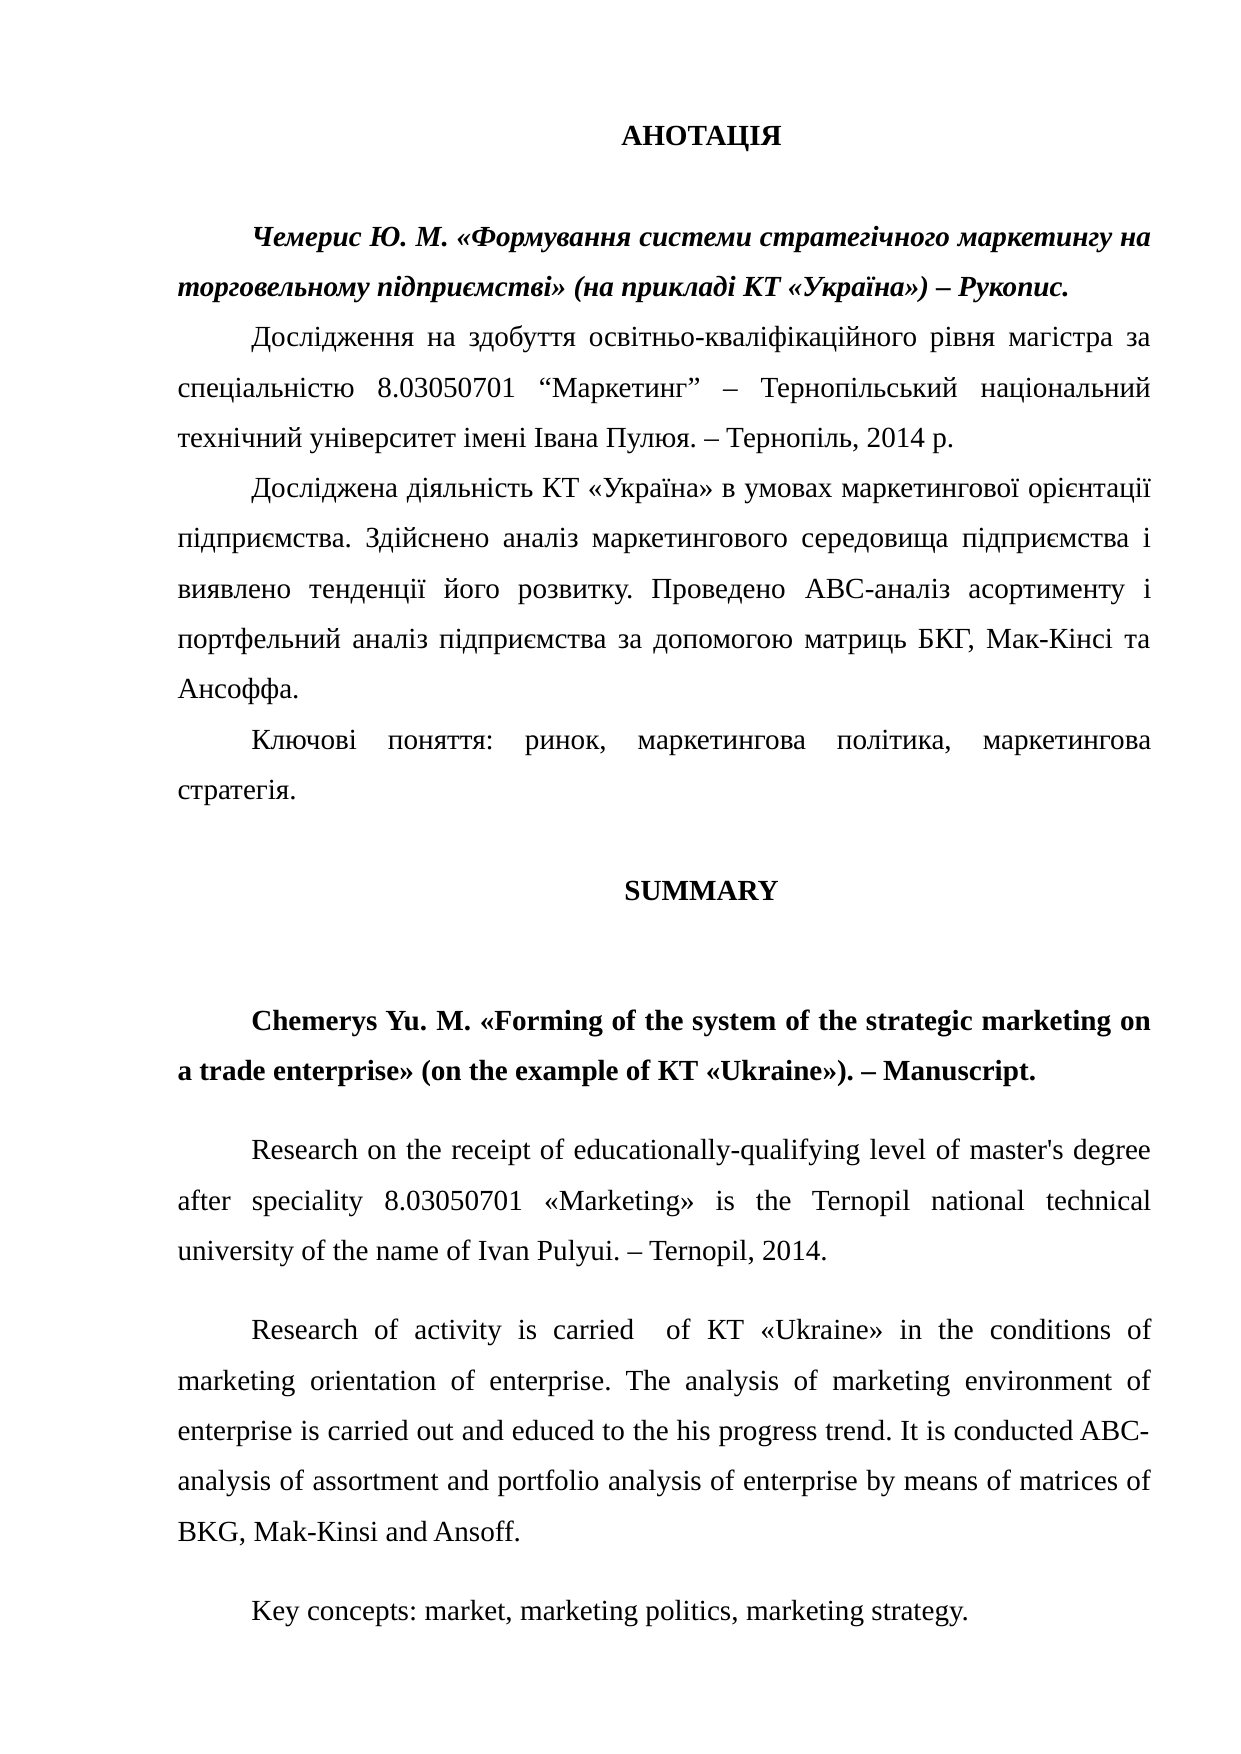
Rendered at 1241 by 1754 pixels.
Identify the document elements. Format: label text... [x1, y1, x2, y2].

text Досліджена діяльність КТ «Україна» в умовах маркетингової орієнтації підприємства. Здійснено аналіз маркетингового середовища підприємства і виявлено тенденції його розвитку. Проведено ABC-аналіз асортименту і портфельний аналіз підприємства за допомогою матриць БКГ, Мак-Кінсі та Ансоффа. [177, 470, 1152, 705]
text АНОТАЦІЯ [177, 118, 1152, 152]
text Чемерис Ю. М. «Формування системи стратегічного маркетингу на торговельному підприємстві» (на прикладі КТ «Україна») – Рукопис. [177, 219, 1152, 303]
text Key concepts: market, marketing politics, marketing strategy. [177, 1593, 1152, 1627]
text Research on the receipt of educationally-qualifying level of master's degree after speciality 8.03050701 «Marketing» is the Ternopil national technical university of the name of Ivan Pulyui. – Ternopil, 2014. [177, 1132, 1152, 1267]
text Research of activity is carried of КТ «Ukraine» in the conditions of marketing orientation of enterprise. The analysis of marketing environment of enterprise is carried out and educed to the his progress trend. It is conducted ABC- analysis of assortment and portfolio analysis of enterprise by means of matrices of BKG, Маk-Кіnsі and Ansoff. [177, 1312, 1152, 1547]
text Ключові поняття: ринок, маркетингова політика, маркетингова стратегія. [177, 722, 1152, 806]
text Chemerys Yu. М. «Forming of the system of the strategic marketing on a trade enterprise» (on the example of КТ «Ukraine»). – Manuscript. [177, 1003, 1152, 1086]
text Дослідження на здобуття освітньо-кваліфікаційного рівня магістра за спеціальністю 8.03050701 “Маркетинг” – Тернопільський національний технічний університет імені Івана Пулюя. – Тернопіль, 2014 р. [177, 319, 1152, 453]
text SUMMARY [177, 873, 1152, 906]
